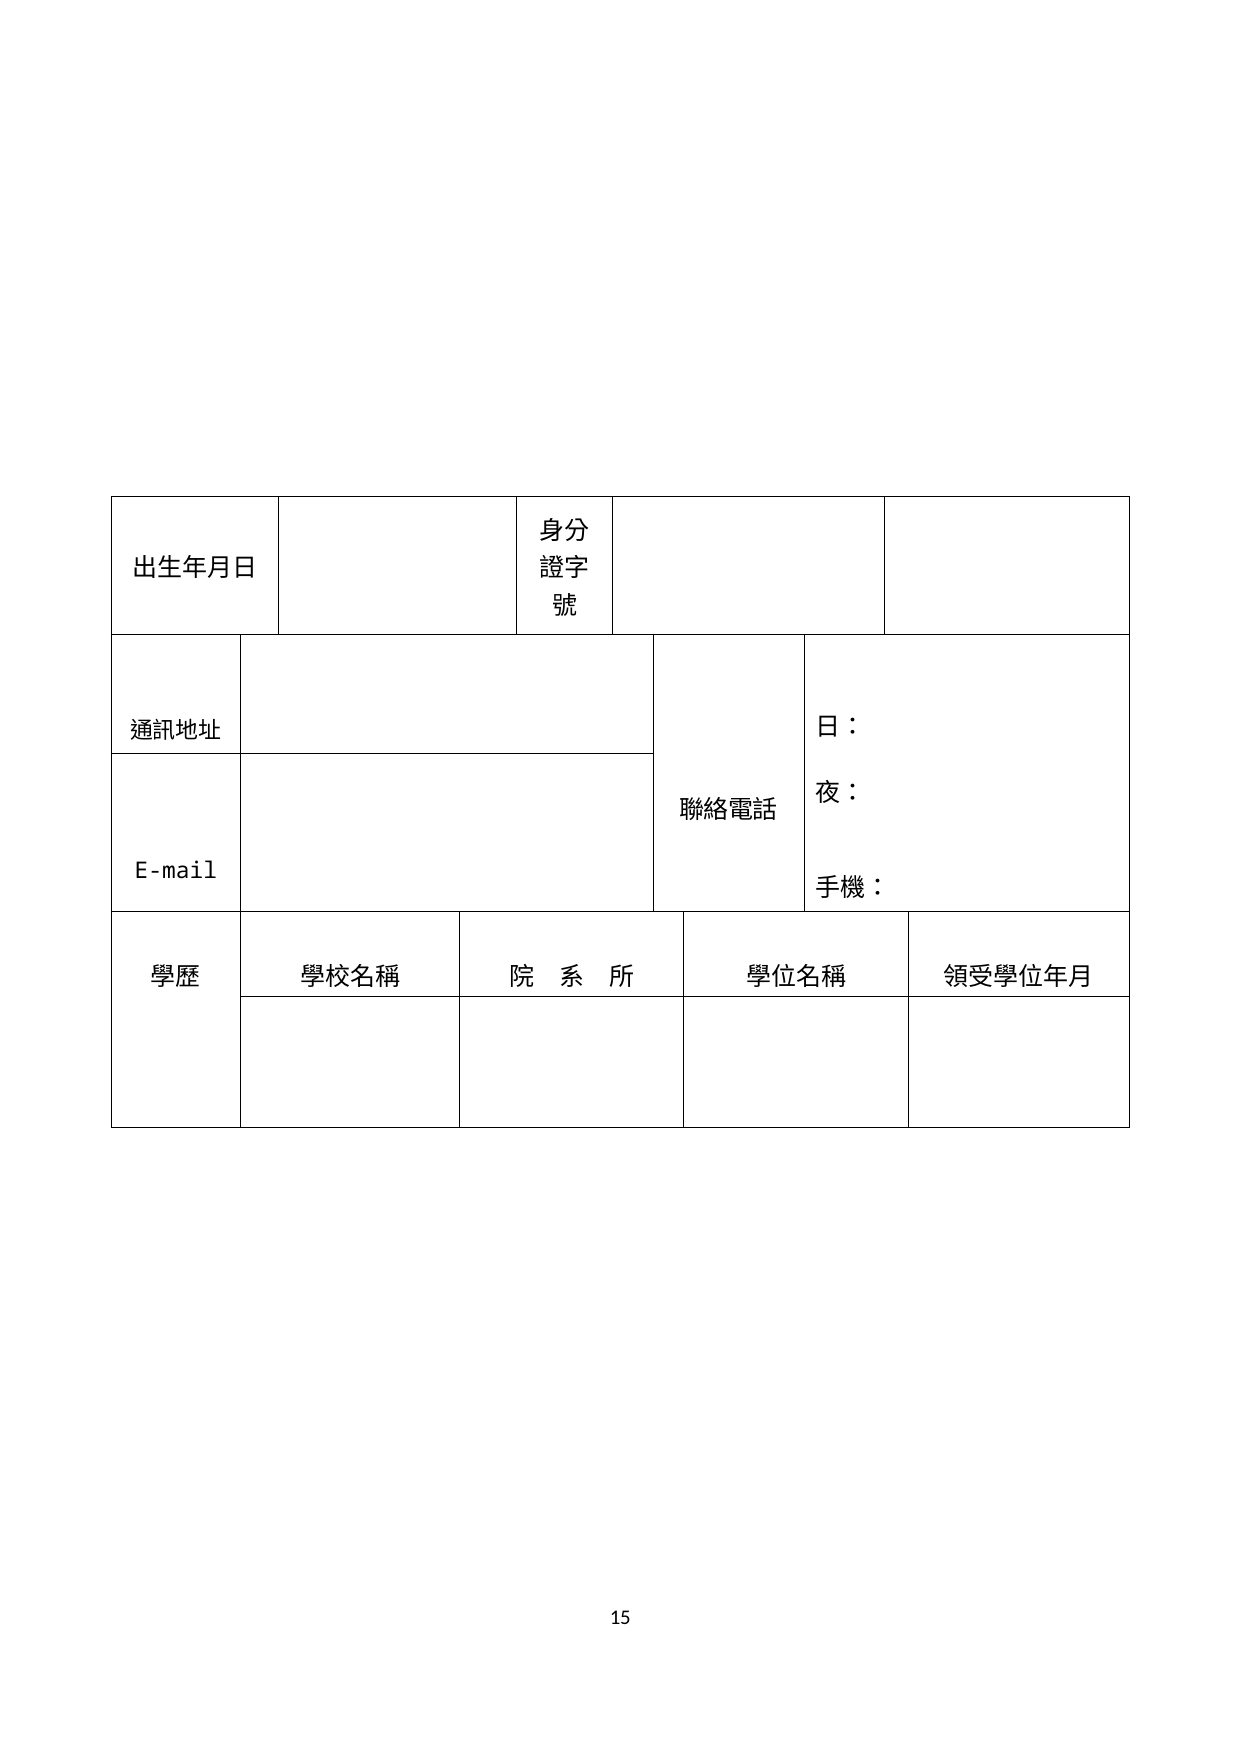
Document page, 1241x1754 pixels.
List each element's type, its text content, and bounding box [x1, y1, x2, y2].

table_cell 聯絡電話 [654, 635, 804, 911]
table_cell [241, 754, 653, 911]
table_cell 身分證字號 [517, 497, 612, 634]
table_cell [885, 497, 1129, 634]
table_cell 學歷 [112, 912, 240, 1127]
table_cell [241, 997, 459, 1127]
table_cell 學位名稱 [684, 912, 908, 996]
table_cell [241, 635, 653, 753]
table_cell [909, 997, 1129, 1127]
table_cell E-mail [112, 754, 240, 911]
table_cell 學校名稱 [241, 912, 459, 996]
table_cell 領受學位年月 [909, 912, 1129, 996]
table_cell [460, 997, 683, 1127]
table_cell 日： 夜： 手機： [805, 635, 1129, 911]
table_cell [684, 997, 908, 1127]
table_cell 出生年月日 [112, 497, 278, 634]
table_cell [279, 497, 516, 634]
table_cell 通訊地址 [112, 635, 240, 753]
table_cell [613, 497, 884, 634]
table_cell 院 系 所 [460, 912, 683, 996]
